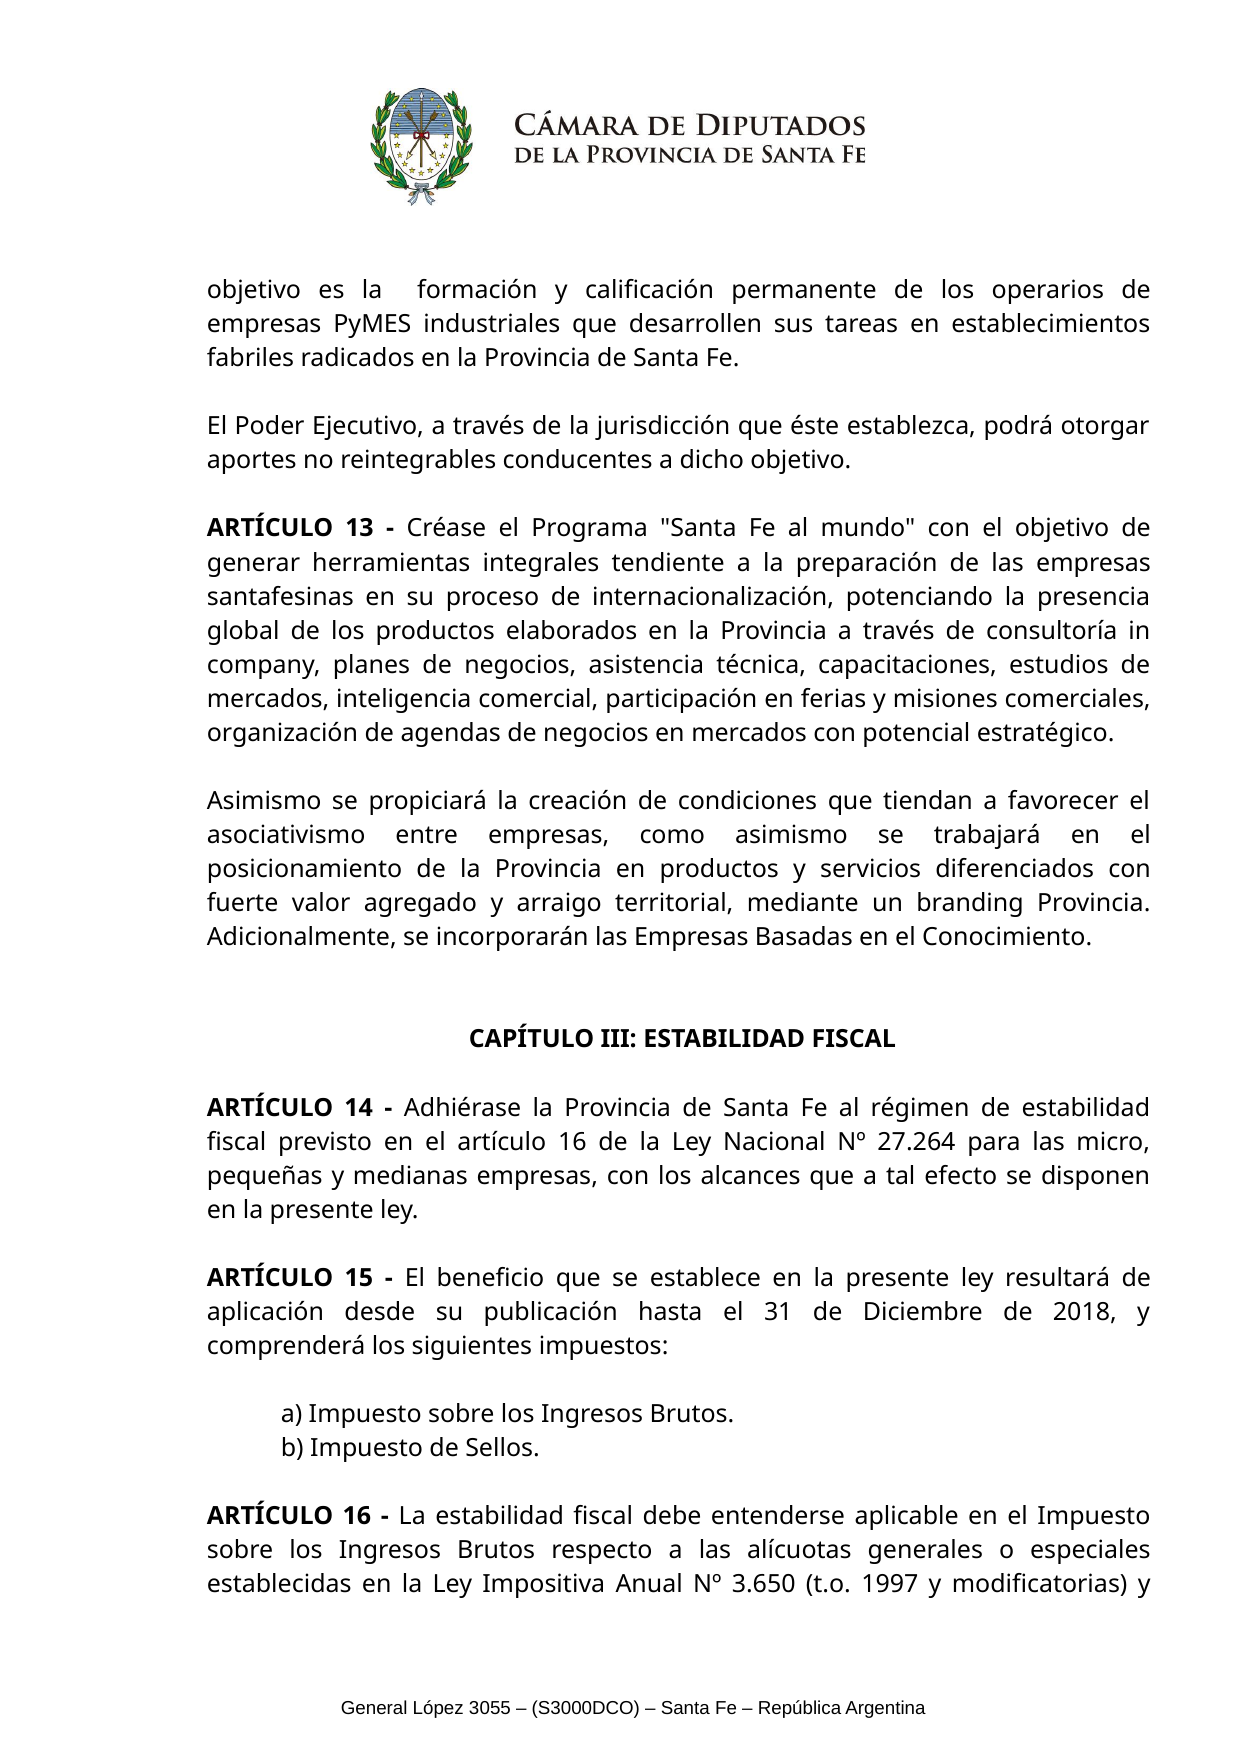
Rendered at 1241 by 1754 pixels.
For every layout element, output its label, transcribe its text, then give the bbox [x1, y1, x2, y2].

text ARTÍCULO 14 - Adhiérase la Provincia de Santa Fe al régimen de estabilidad fiscal previsto en el artículo 16 de la Ley Nacional Nº 27.264 para las micro, pequeñas y medianas empresas, con los alcances que a tal efecto se disponen en la presente ley. [207, 1089, 1152, 1225]
text CAPÍTULO III: ESTABILIDAD FISCAL [207, 1021, 1152, 1055]
picture [370, 88, 866, 210]
text objetivo es la formación y calificación permanente de los operarios de empresas PyMES industriales que desarrollen sus tareas en establecimientos fabriles radicados en la Provincia de Santa Fe. [207, 272, 1152, 374]
text ARTÍCULO 15 - El beneficio que se establece en la presente ley resultará de aplicación desde su publicación hasta el 31 de Diciembre de 2018, y comprenderá los siguientes impuestos: [207, 1259, 1152, 1362]
text ARTÍCULO 13 - Créase el Programa "Santa Fe al mundo" con el objetivo de generar herramientas integrales tendiente a la preparación de las empresas santafesinas en su proceso de internacionalización, potenciando la presencia global de los productos elaborados en la Provincia a través de consultoría in company, planes de negocios, asistencia técnica, capacitaciones, estudios de mercados, inteligencia comercial, participación en ferias y misiones comerciales, organización de agendas de negocios en mercados con potencial estratégico. [207, 510, 1152, 748]
text Asimismo se propiciará la creación de condiciones que tiendan a favorecer el asociativismo entre empresas, como asimismo se trabajará en el posicionamiento de la Provincia en productos y servicios diferenciados con fuerte valor agregado y arraigo territorial, mediante un branding Provincia. Adicionalmente, se incorporarán las Empresas Basadas en el Conocimiento. [207, 783, 1152, 953]
text a) Impuesto sobre los Ingresos Brutos. [207, 1396, 1152, 1430]
text ARTÍCULO 16 - La estabilidad fiscal debe entenderse aplicable en el Impuesto sobre los Ingresos Brutos respecto a las alícuotas generales o especiales establecidas en la Ley Impositiva Anual Nº 3.650 (t.o. 1997 y modificatorias) y [207, 1498, 1152, 1600]
text b) Impuesto de Sellos. [207, 1430, 1152, 1464]
text El Poder Ejecutivo, a través de la jurisdicción que éste establezca, podrá otorgar aportes no reintegrables conducentes a dicho objetivo. [207, 408, 1152, 476]
